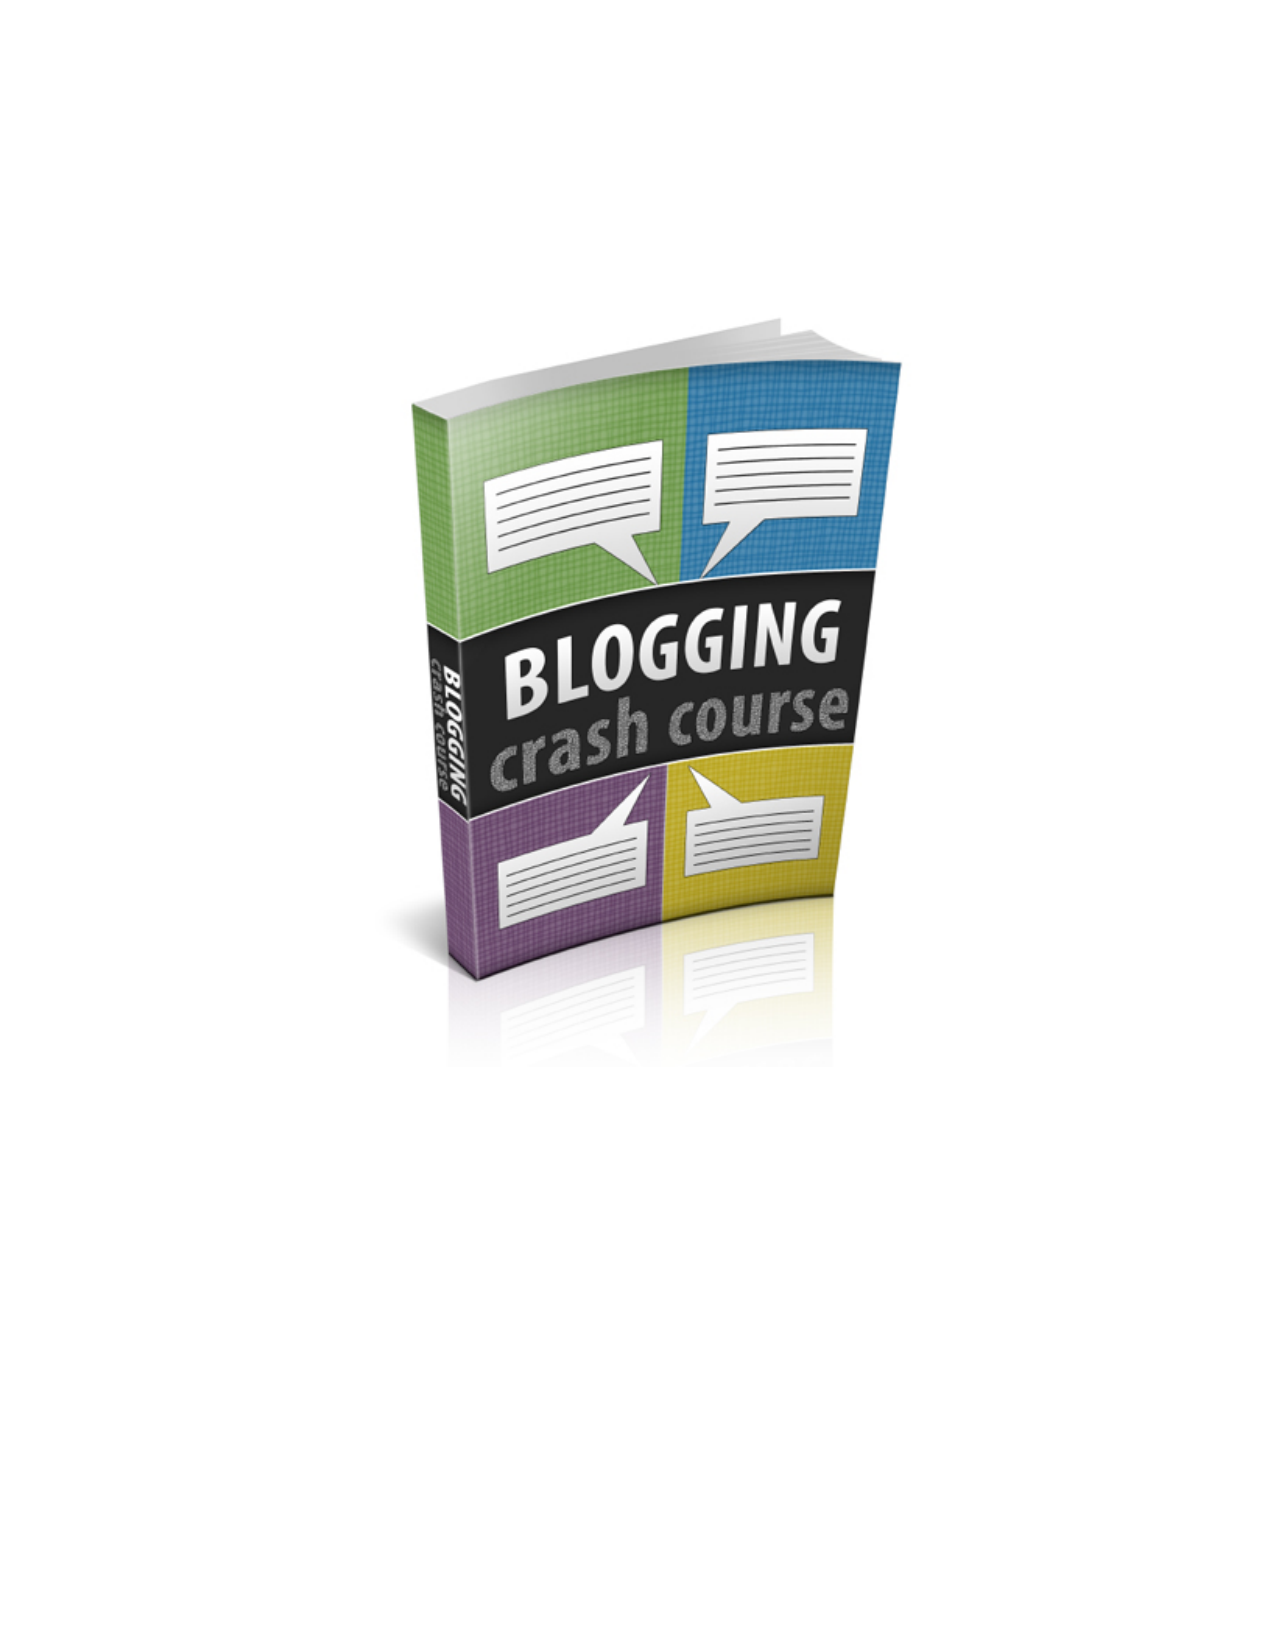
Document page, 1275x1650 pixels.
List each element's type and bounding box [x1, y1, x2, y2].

picture [326, 288, 949, 1067]
